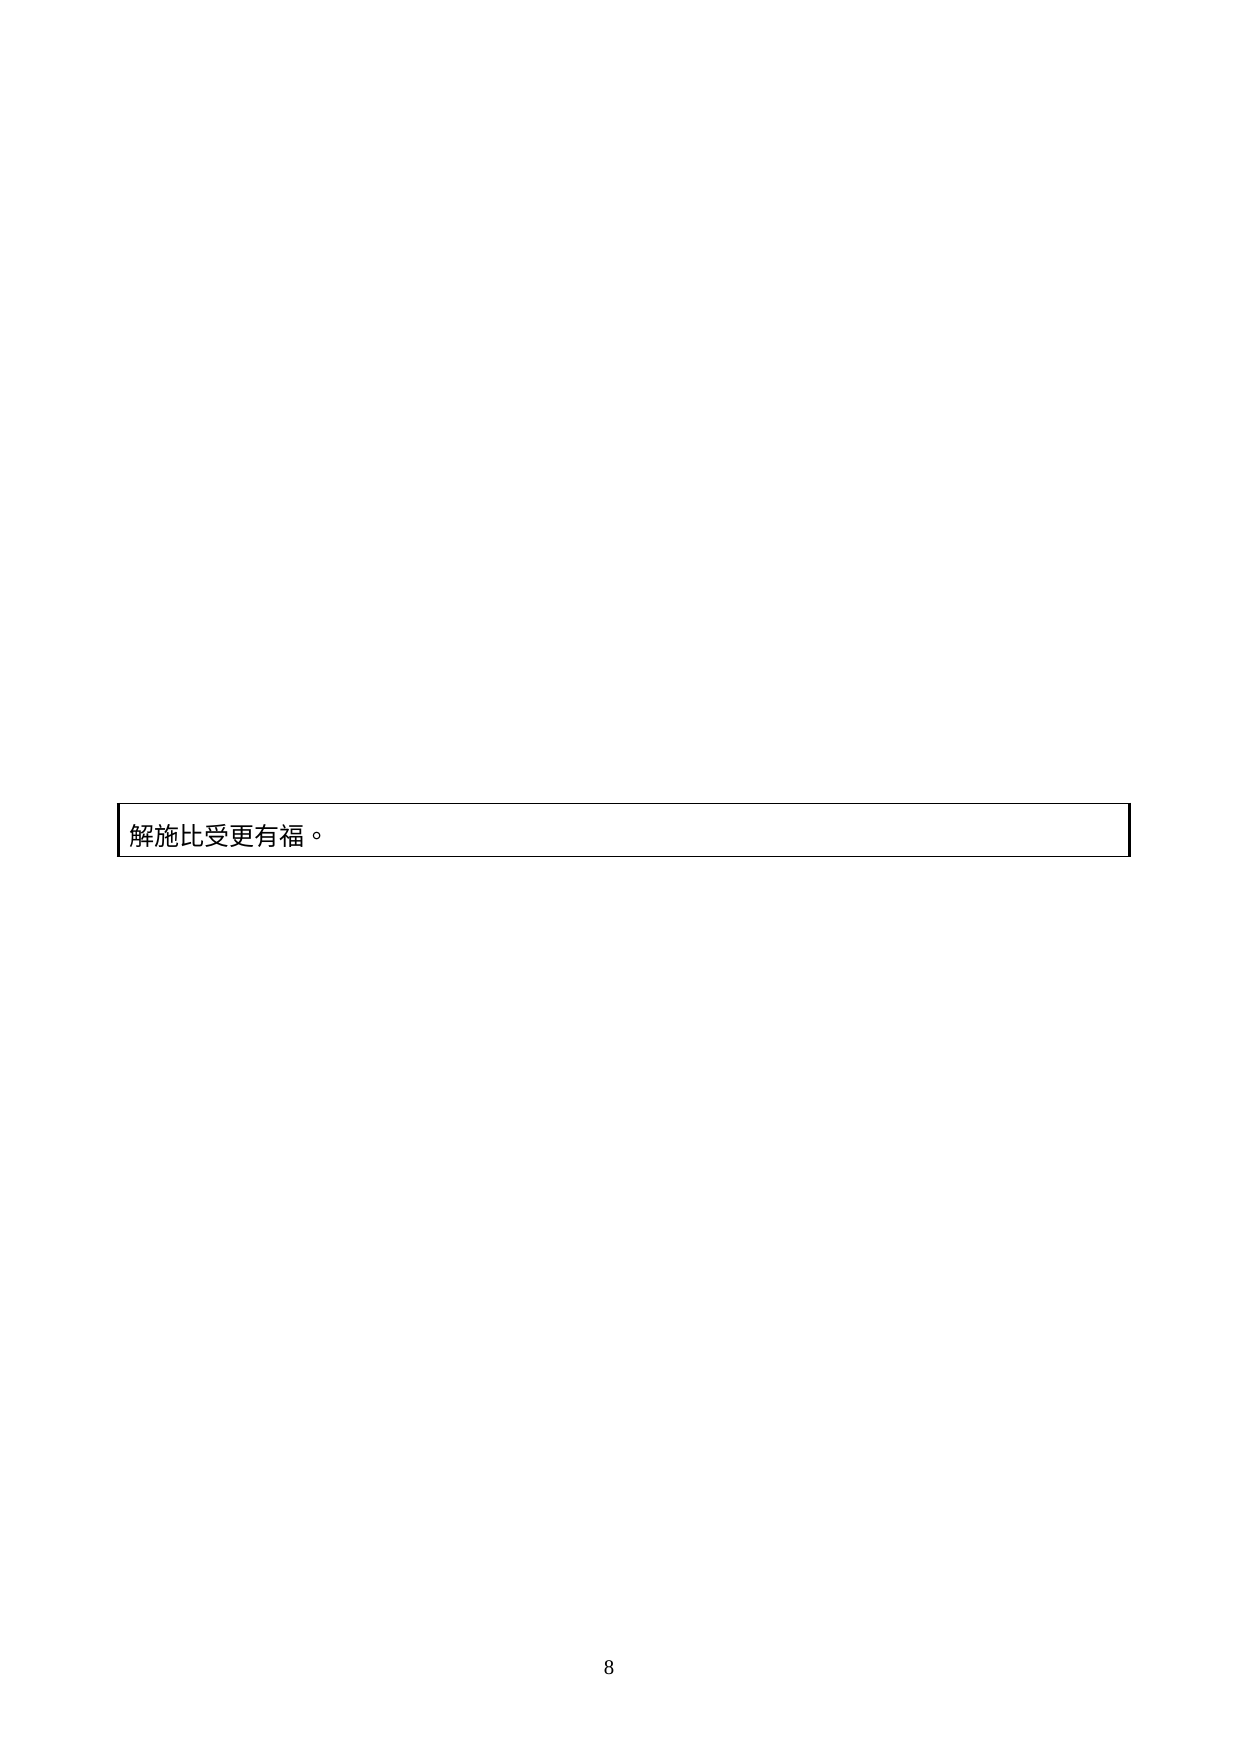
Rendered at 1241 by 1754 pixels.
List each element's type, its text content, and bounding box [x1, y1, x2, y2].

table_cell 解施比受更有福。 [120, 804, 1128, 856]
